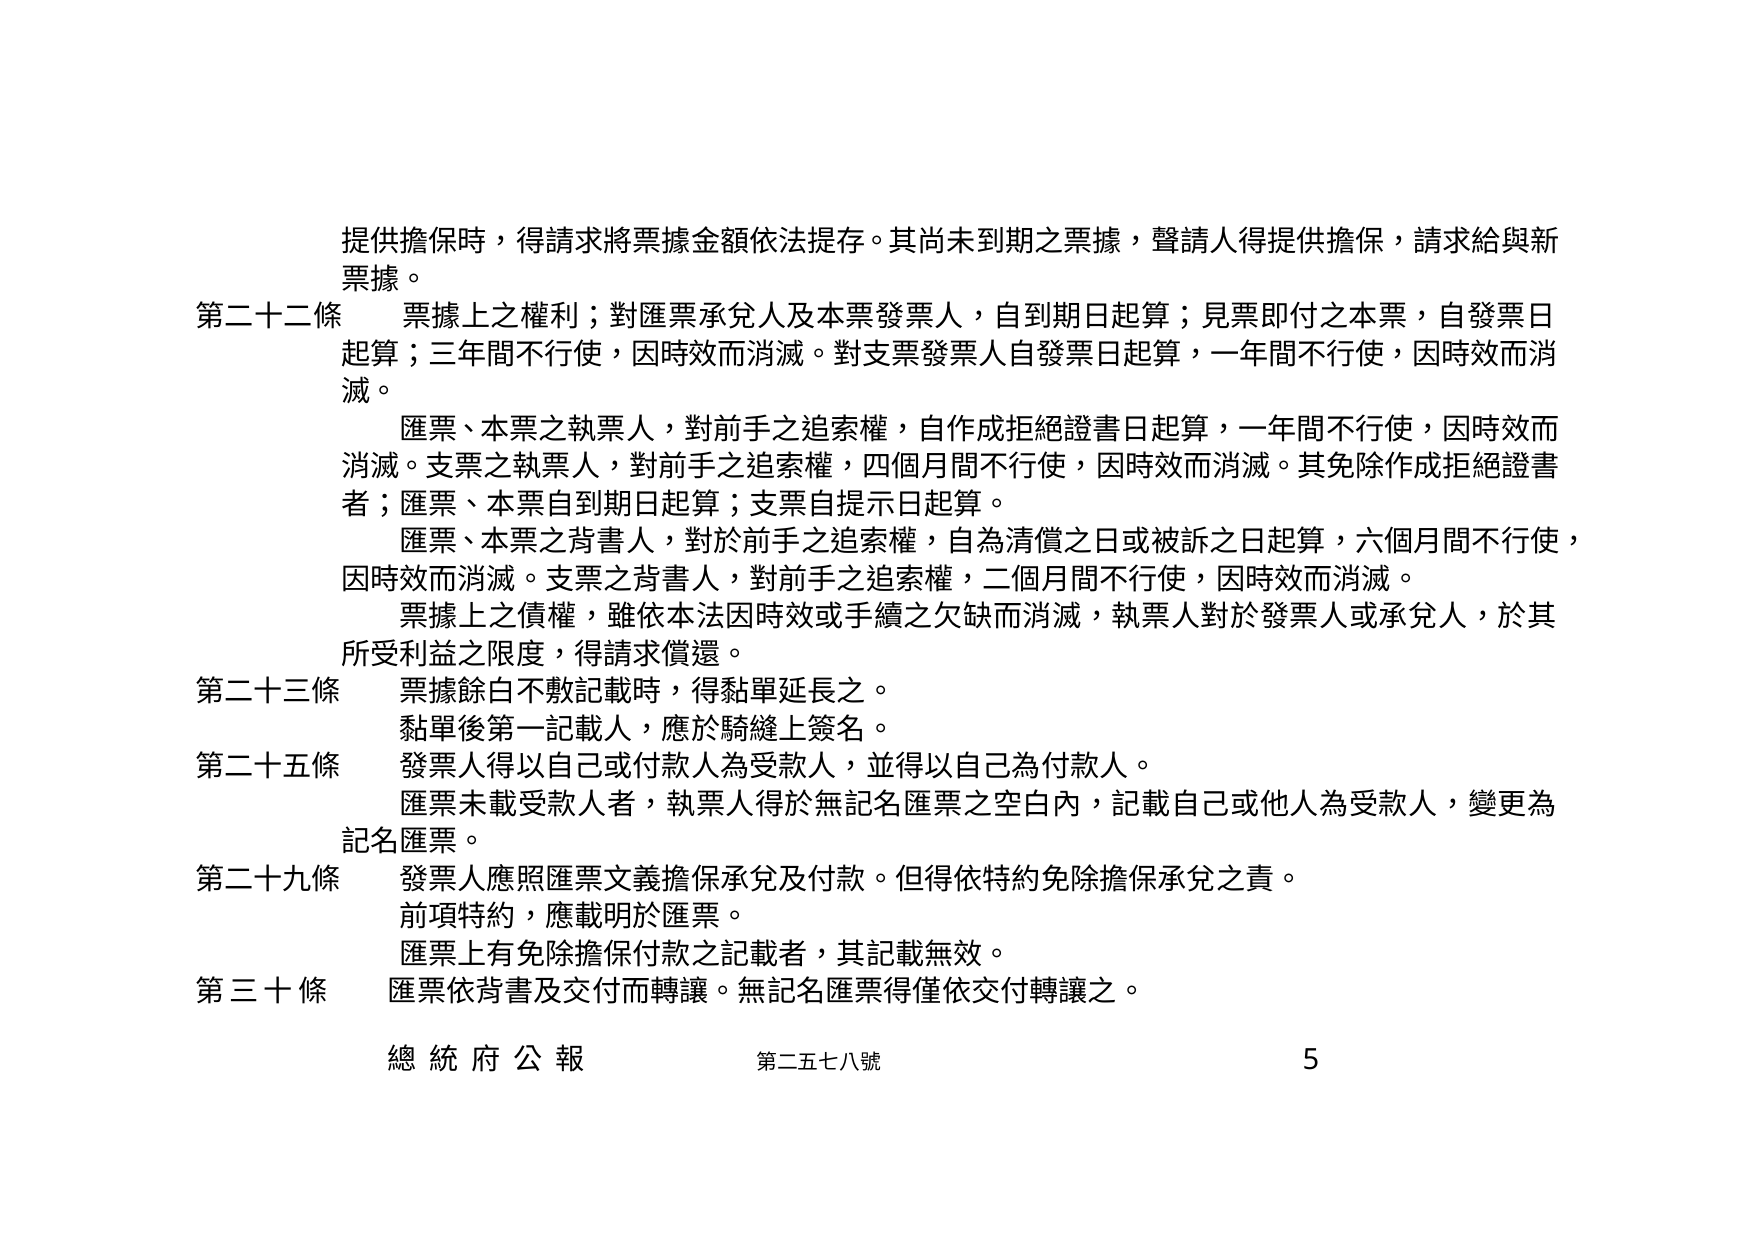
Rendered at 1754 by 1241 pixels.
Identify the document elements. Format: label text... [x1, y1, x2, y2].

text 匯票上有免除擔保付款之記載者，其記載無效。 [341, 934, 1559, 972]
text 匯票、本票之背書人，對於前手之追索權，自為清償之日或被訴之日起算，六個月間不行使，因時效而消滅。支票之背書人，對前手之追索權，二個月間不行使，因時效而消滅。 [341, 522, 1559, 597]
text 匯票、本票之執票人，對前手之追索權，自作成拒絕證書日起算，一年間不行使，因時效而消滅。支票之執票人，對前手之追索權，四個月間不行使，因時效而消滅。其免除作成拒絕證書者；匯票、本票自到期日起算；支票自提示日起算。 [341, 409, 1559, 522]
text 第二十九條 發票人應照匯票文義擔保承兌及付款。但得依特約免除擔保承兌之責。 [195, 859, 1559, 897]
text 黏單後第一記載人，應於騎縫上簽名。 [341, 709, 1559, 747]
text 前項特約，應載明於匯票。 [341, 897, 1559, 934]
text 第二十五條 發票人得以自己或付款人為受款人，並得以自己為付款人。 [195, 747, 1559, 784]
text 第二十三條 票據餘白不敷記載時，得黏單延長之。 [195, 672, 1559, 709]
text 票據上之債權，雖依本法因時效或手續之欠缺而消滅，執票人對於發票人或承兌人，於其所受利益之限度，得請求償還。 [341, 597, 1559, 672]
text 第三十條 匯票依背書及交付而轉讓。無記名匯票得僅依交付轉讓之。 [195, 972, 1559, 1009]
text 提供擔保時，得請求將票據金額依法提存。其尚未到期之票據，聲請人得提供擔保，請求給與新票據。 [341, 222, 1559, 297]
text 匯票未載受款人者，執票人得於無記名匯票之空白內，記載自己或他人為受款人，變更為記名匯票。 [341, 784, 1559, 859]
text 第二十二條 票據上之權利；對匯票承兌人及本票發票人，自到期日起算；見票即付之本票，自發票日起算；三年間不行使，因時效而消滅。對支票發票人自發票日起算，一年間不行使，因時效而消滅。 [195, 297, 1559, 409]
